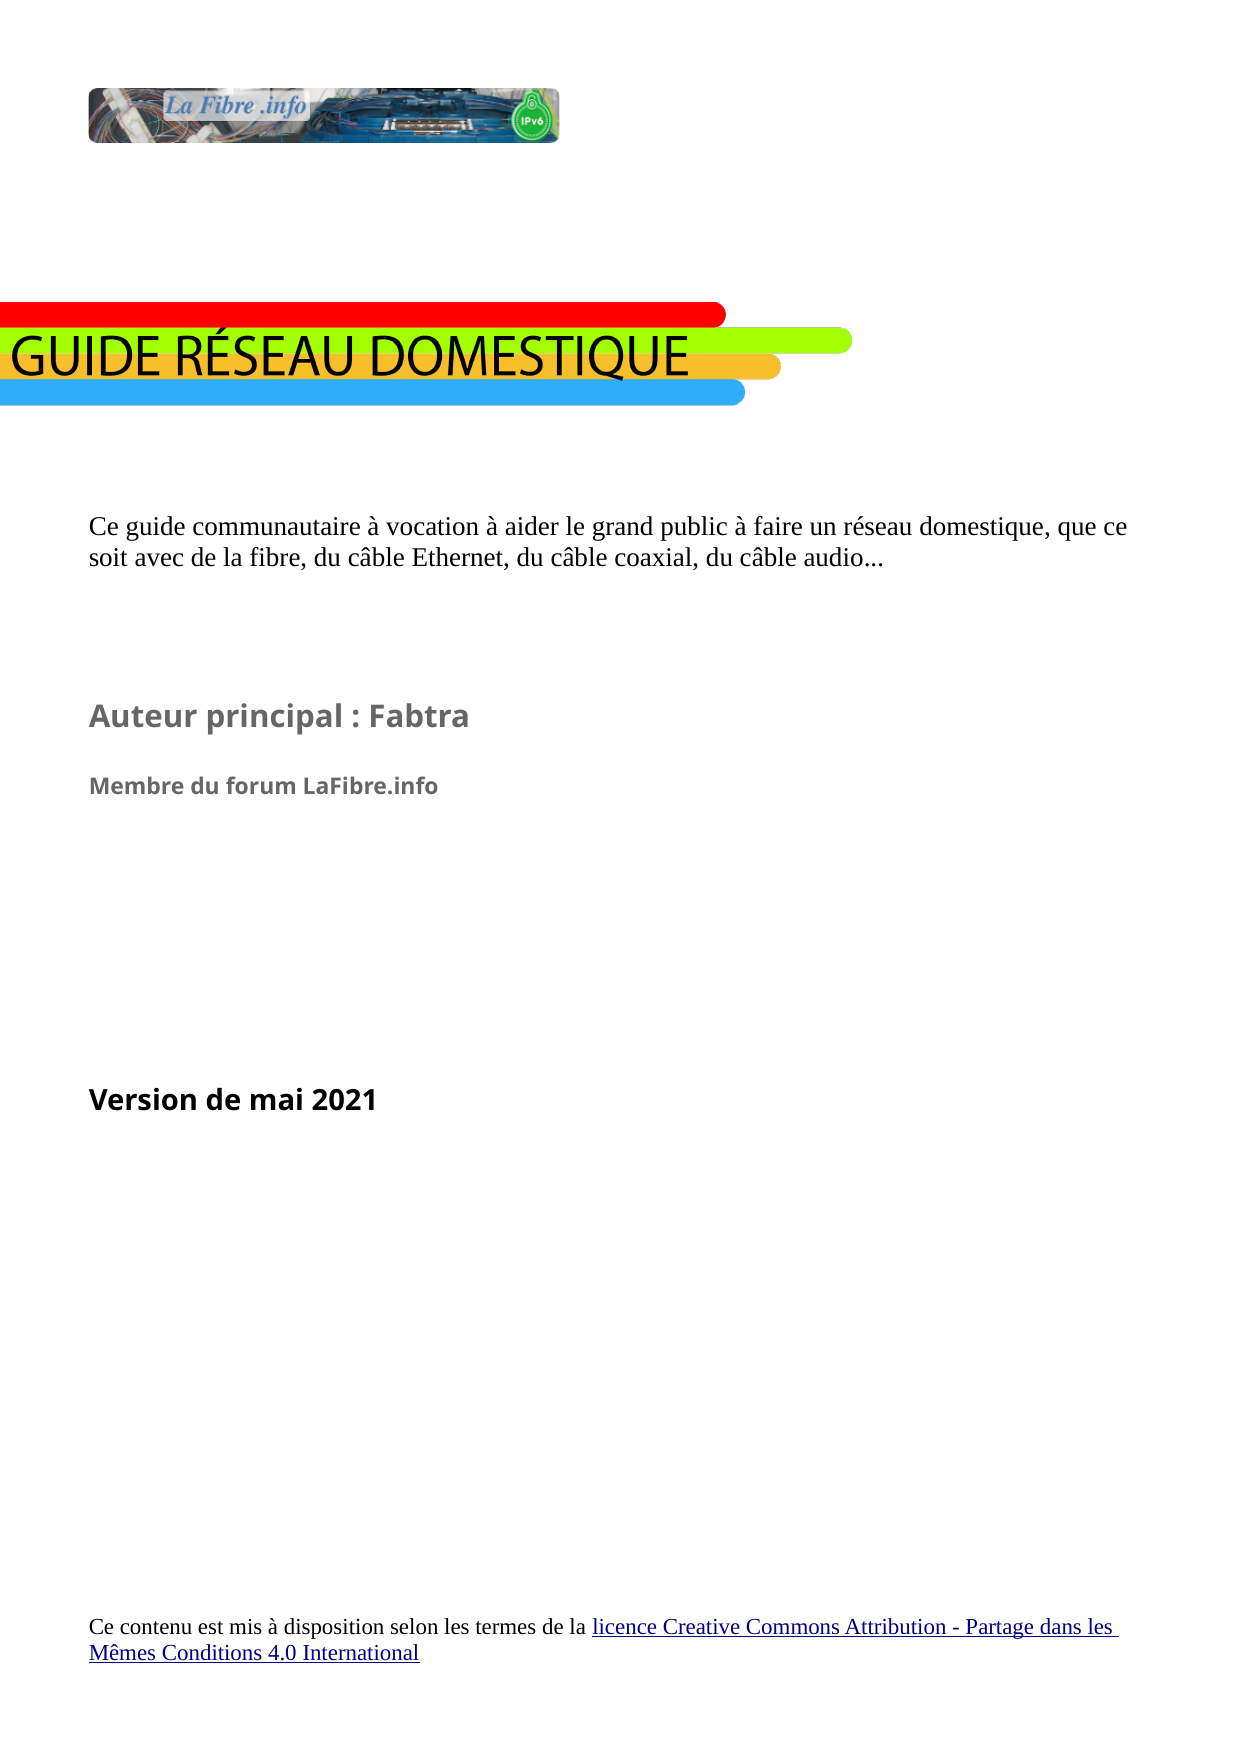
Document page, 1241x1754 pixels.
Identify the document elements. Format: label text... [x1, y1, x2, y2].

text Version de mai 2021 [88, 1079, 1152, 1118]
picture [0, 302, 1241, 424]
subtitle Membre du forum LaFibre.info [88, 770, 1152, 801]
subtitle Auteur principal : Fabtra [88, 694, 1152, 737]
picture [88, 88, 560, 143]
text Ce guide communautaire à vocation à aider le grand public à faire un réseau domestique, que ce soit avec de la fibre, du câble Ethernet, du câble coaxial, du câble audio... [88, 510, 1152, 572]
